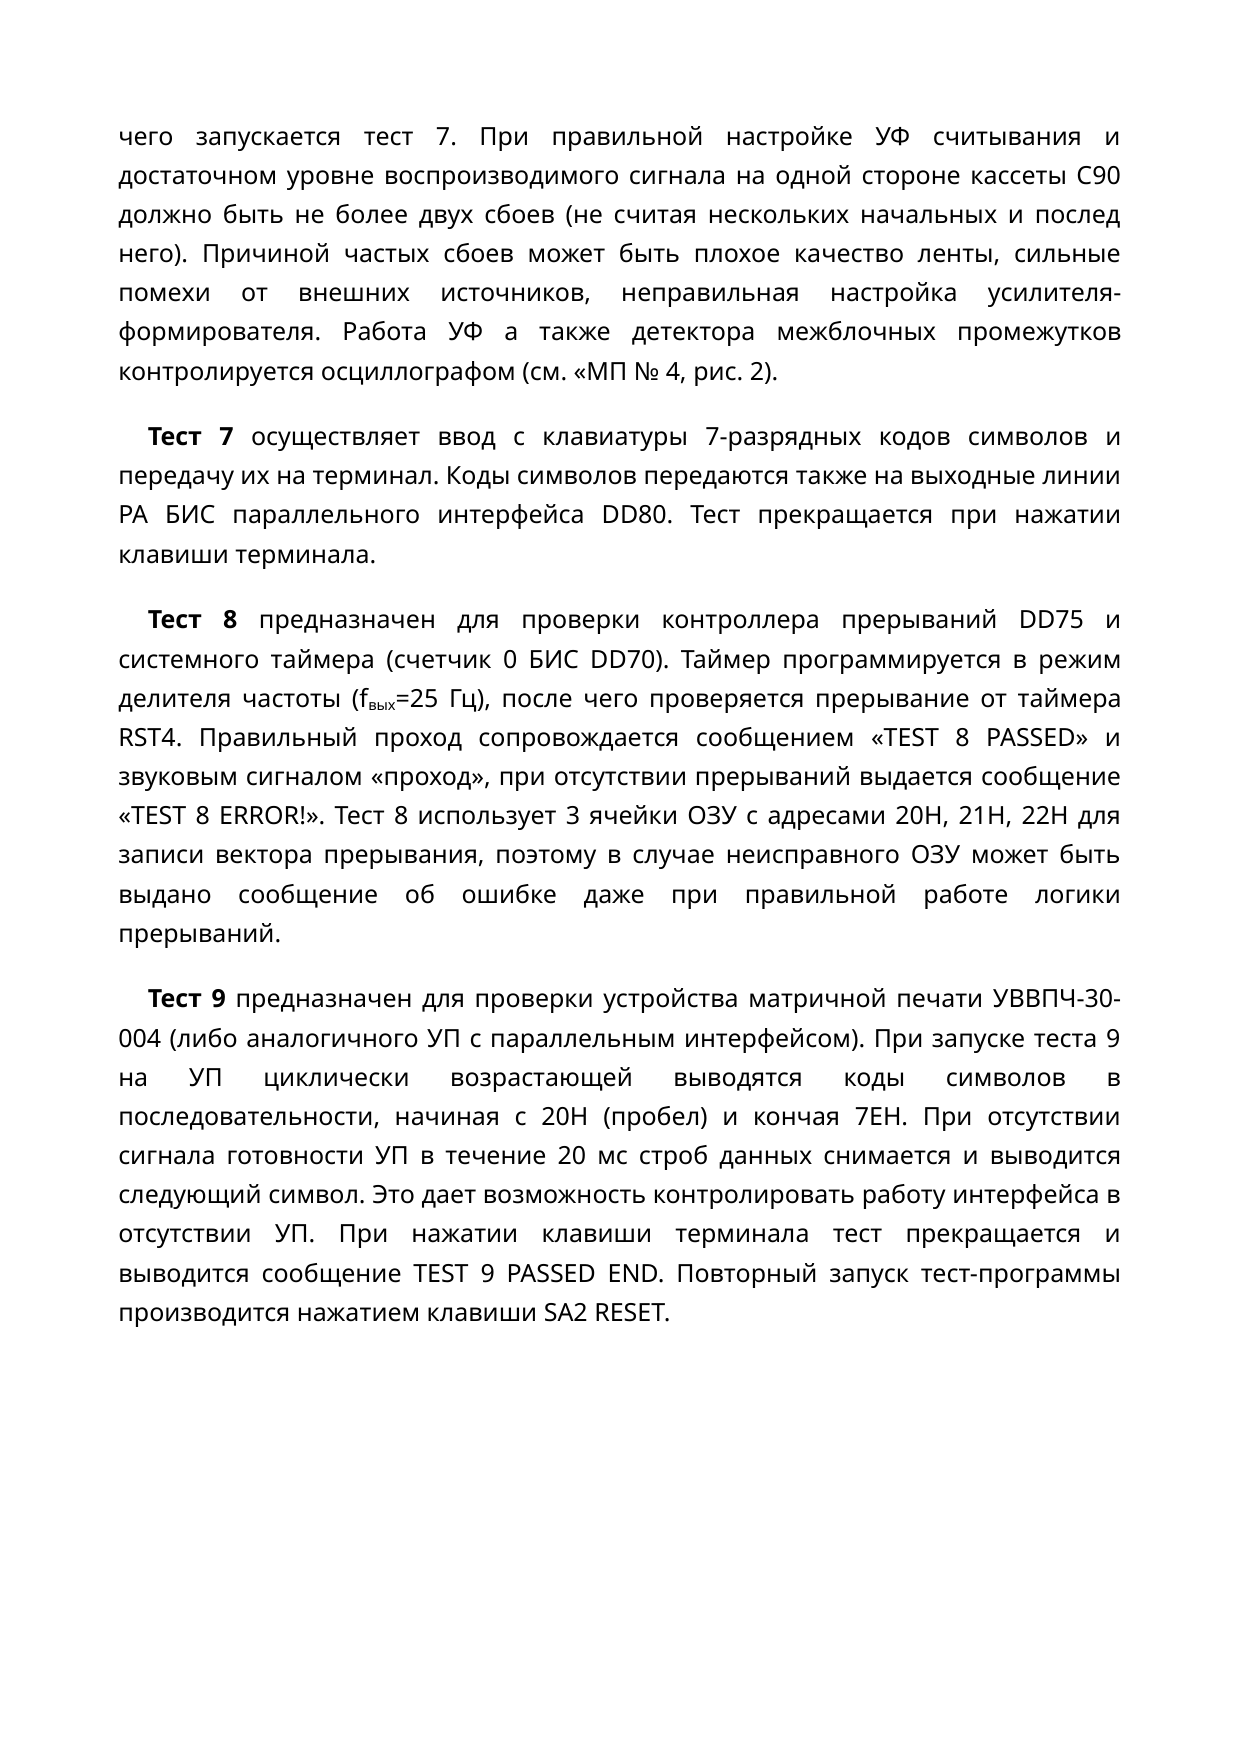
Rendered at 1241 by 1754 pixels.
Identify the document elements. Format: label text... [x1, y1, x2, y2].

text Тест 7 осуществляет ввод с клавиатуры 7-разрядных кодов символов и передачу их на терминал. Коды символов передаются также на выходные линии PA БИС параллельного интерфейса DD80. Тест прекращается при нажатии клавиши терминала. [118, 419, 1122, 570]
text чего запускается тест 7. При правильной настройке УФ считывания и достаточном уровне воспроизводимого сигнала на одной стороне кассеты С90 должно быть не более двух сбоев (не считая нескольких начальных и послед него). Причиной частых сбоев может быть плохое качество ленты, сильные помехи от внешних источников, неправильная настройка усилителя-формирователя. Работа УФ а также детектора межблочных промежутков контролируется осциллографом (см. «МП № 4, рис. 2). [118, 118, 1122, 387]
text Тест 8 предназначен для проверки контроллера прерываний DD75 и системного таймера (счетчик 0 БИС DD70). Таймер программируется в режим делителя частоты (fвых=25 Гц), после чего проверяется прерывание от таймера RST4. Правильный проход сопровождается сообщением «TEST 8 PASSED» и звуковым сигналом «проход», при отсутствии прерываний выдается сообщение «TEST 8 ERROR!». Тест 8 использует 3 ячейки ОЗУ с адресами 20H, 21H, 22H для записи вектора прерывания, поэтому в случае неисправного ОЗУ может быть выдано сообщение об ошибке даже при правильной работе логики прерываний. [118, 602, 1122, 949]
text Тест 9 предназначен для проверки устройства матричной печати УВВПЧ-30-004 (либо аналогичного УП с параллельным интерфейсом). При запуске теста 9 на УП циклически возрастающей выводятся коды символов в последовательности, начиная с 20H (пробел) и кончая 7EH. При отсутствии сигнала готовности УП в течение 20 мс строб данных снимается и выводится следующий символ. Это дает возможность контролировать работу интерфейса в отсутствии УП. При нажатии клавиши терминала тест прекращается и выводится сообщение TEST 9 PASSED END. Повторный запуск тест-программы производится нажатием клавиши SA2 RESET. [118, 981, 1122, 1328]
